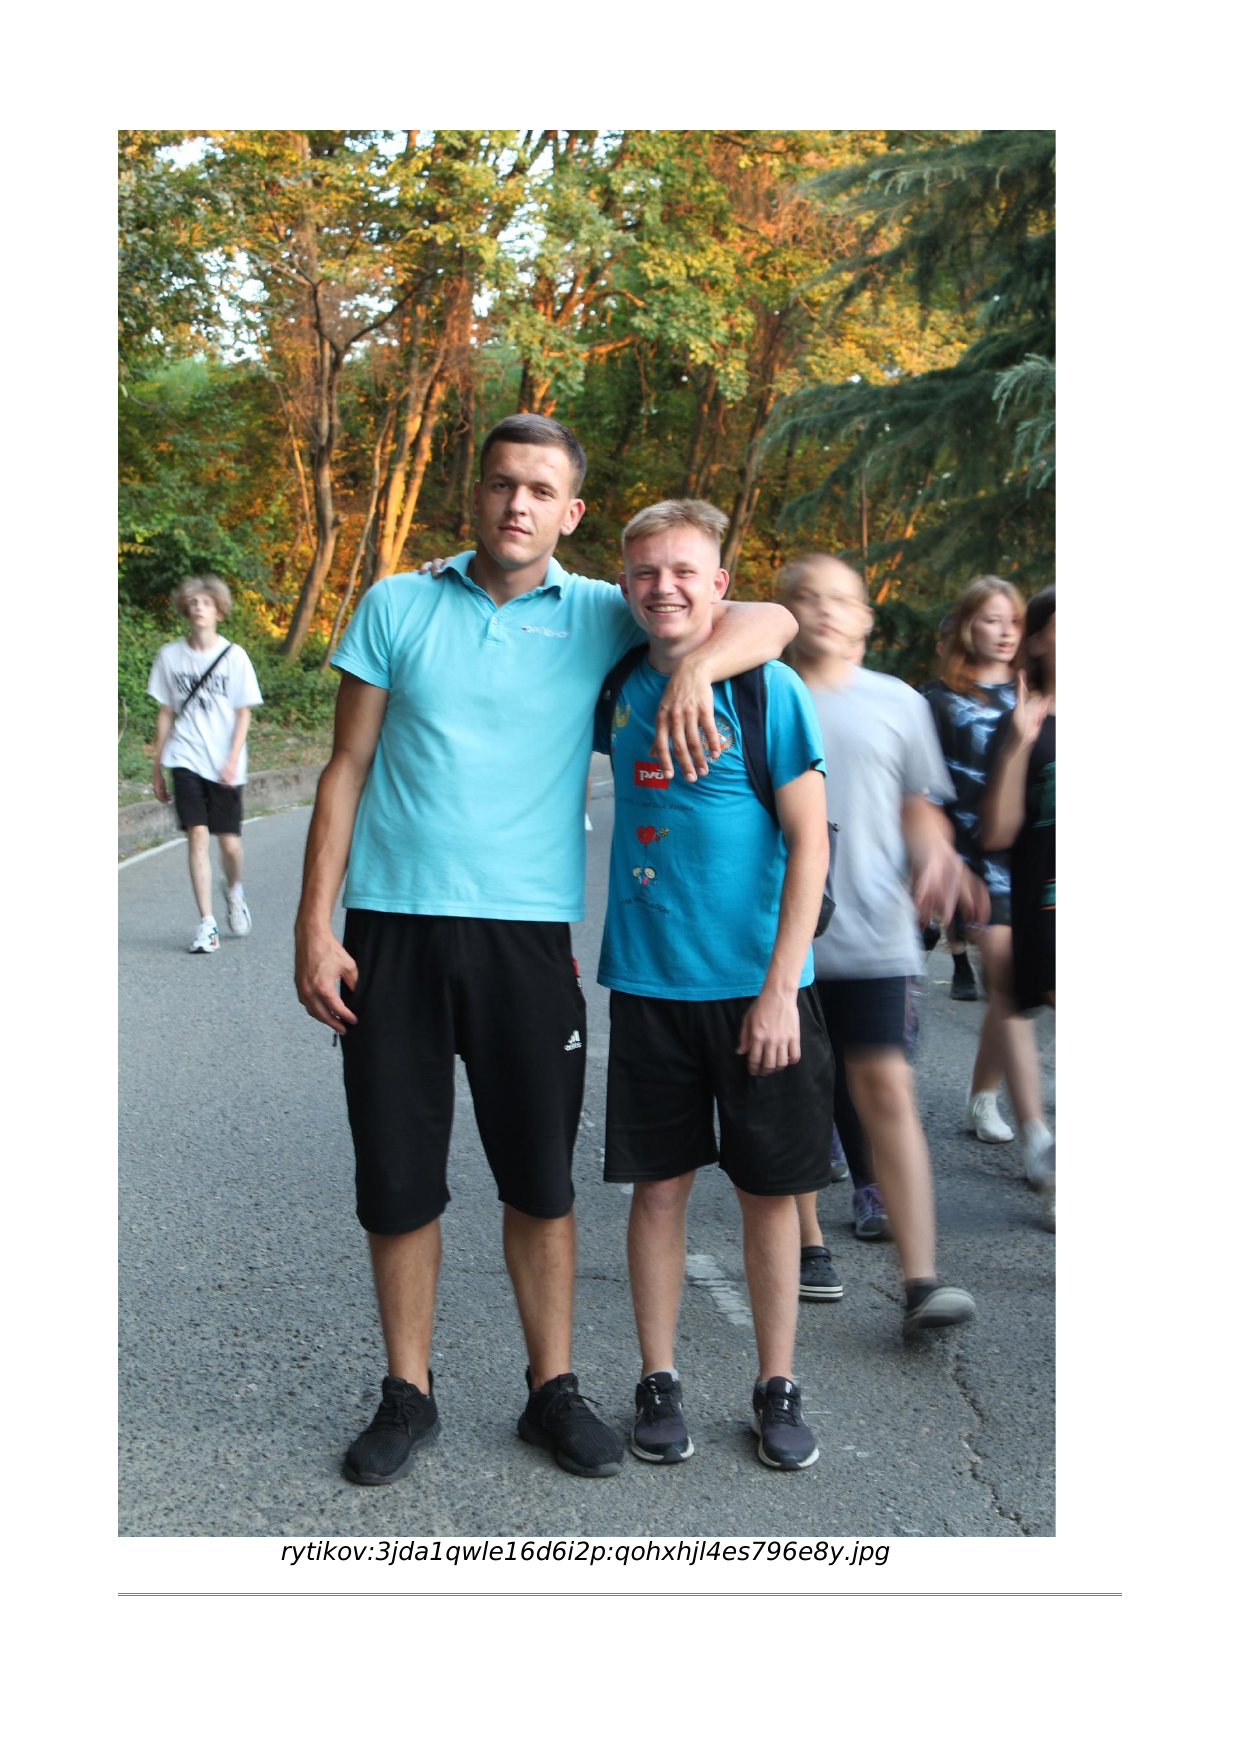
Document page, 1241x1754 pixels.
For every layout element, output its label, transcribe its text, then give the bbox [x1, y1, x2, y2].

picture [118, 130, 1056, 1537]
text rytikov:3jda1qwle16d6i2p:qohxhjl4es796e8y.jpg [118, 1537, 1056, 1566]
